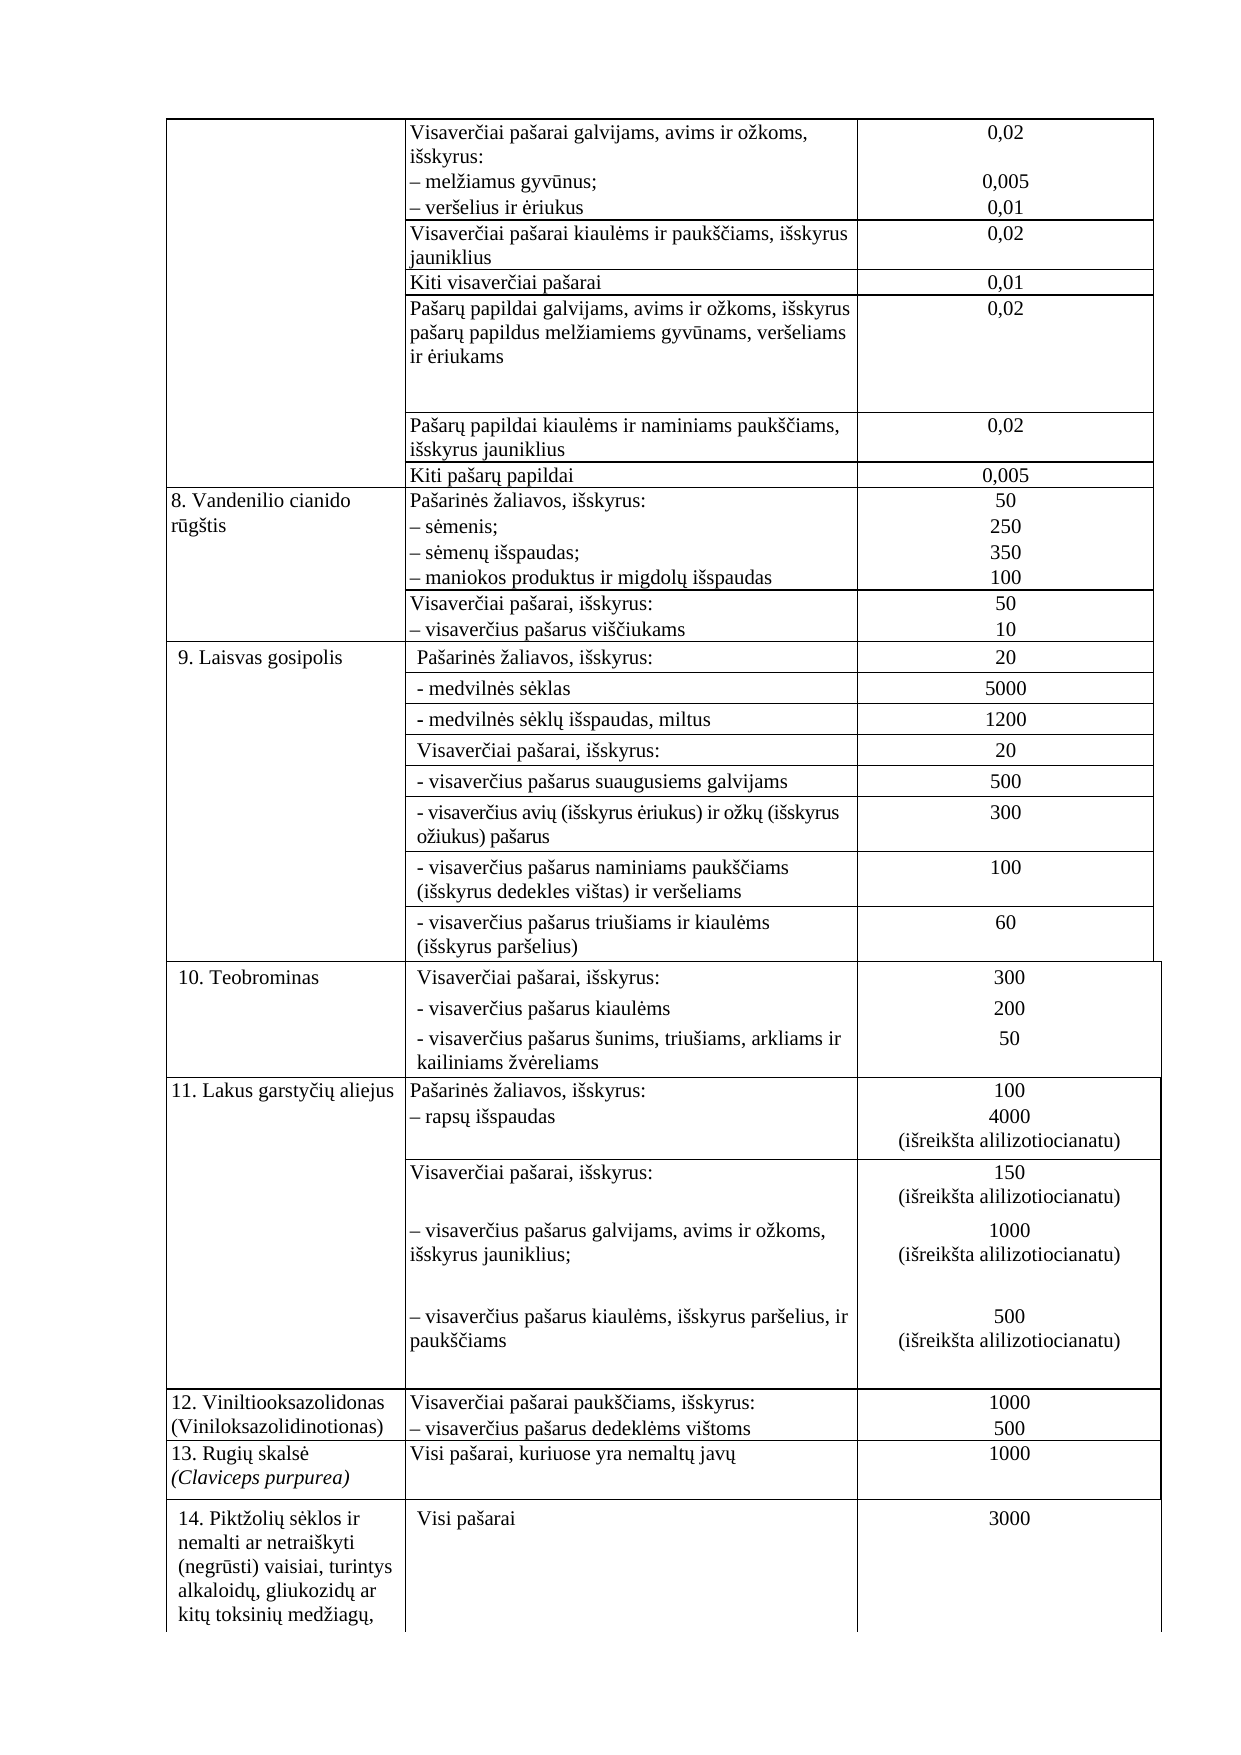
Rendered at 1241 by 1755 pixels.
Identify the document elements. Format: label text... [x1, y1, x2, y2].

table_cell 20 [858, 735, 1153, 765]
table_cell - visaverčius avių (išskyrus ėriukus) ir ožkų (išskyrus ožiukus) pašarus [406, 797, 857, 851]
table_cell 10 [858, 615, 1153, 641]
table_cell - medvilnės sėklų išspaudas, miltus [406, 704, 857, 734]
table_cell – sėmenų išspaudas; [406, 538, 857, 564]
table_cell Visi pašarai [406, 1500, 857, 1632]
table_cell [1154, 118, 1161, 168]
table_cell 0,005 [858, 463, 1153, 487]
table_cell 50 [858, 1023, 1161, 1077]
table_cell [1154, 269, 1161, 294]
table_cell – veršelius ir ėriukus [406, 194, 857, 219]
table_cell 20 [858, 642, 1153, 672]
table_cell 1200 [858, 704, 1153, 734]
table_cell [1154, 461, 1161, 487]
table_cell 500 (išreikšta alilizotiocianatu) [858, 1302, 1160, 1388]
table_cell Kiti pašarų papildai [406, 463, 857, 487]
table_cell – visaverčius pašarus galvijams, avims ir ožkoms, išskyrus jauniklius; [406, 1216, 857, 1302]
table_cell Pašarinės žaliavos, išskyrus: [406, 488, 857, 512]
table_cell – maniokos produktus ir migdolų išspaudas [406, 564, 857, 589]
table_cell 500 [858, 1414, 1160, 1439]
table_cell - visaverčius pašarus naminiams paukščiams (išskyrus dedekles vištas) ir veršeliams [406, 852, 857, 906]
table_cell 200 [858, 992, 1161, 1023]
table_cell 9. Laisvas gosipolis [167, 642, 405, 961]
table_cell Pašarų papildai kiaulėms ir naminiams paukščiams, išskyrus jauniklius [406, 413, 857, 461]
table_cell 0,02 [858, 120, 1153, 168]
table_cell – visaverčius pašarus viščiukams [406, 615, 857, 641]
table_cell 0,01 [858, 194, 1153, 219]
table_cell Visaverčiai pašarai, išskyrus: [406, 735, 857, 765]
table_cell 300 [858, 962, 1161, 992]
table_cell - visaverčius pašarus triušiams ir kiaulėms (išskyrus paršelius) [406, 907, 857, 961]
table_cell [1154, 734, 1161, 765]
table_cell Visaverčiai pašarai paukščiams, išskyrus: [406, 1390, 857, 1414]
table_cell 0,02 [858, 221, 1153, 269]
table_cell [1154, 564, 1161, 589]
table_cell 0,01 [858, 270, 1153, 294]
table_cell 100 [858, 564, 1153, 589]
table_cell 11. Lakus garstyčių aliejus [167, 1078, 405, 1388]
table_cell - medvilnės sėklas [406, 673, 857, 703]
table_cell [1154, 487, 1161, 512]
table_cell 10. Teobrominas [167, 962, 405, 1023]
table_cell [1154, 796, 1161, 851]
table_cell 1000 (išreikšta alilizotiocianatu) [858, 1216, 1160, 1302]
table_cell 0,02 [858, 296, 1153, 412]
table_cell Pašarinės žaliavos, išskyrus: [406, 642, 857, 672]
table_cell 5000 [858, 673, 1153, 703]
table_cell Visaverčiai pašarai galvijams, avims ir ožkoms, išskyrus: [406, 120, 857, 168]
table_cell [167, 120, 405, 487]
table_cell [1154, 615, 1161, 641]
table_cell 350 [858, 538, 1153, 564]
table_cell [1154, 906, 1161, 961]
table_cell 50 [858, 488, 1153, 512]
table_cell Kiti visaverčiai pašarai [406, 270, 857, 294]
table_cell [1154, 194, 1161, 219]
table_cell 3000 [858, 1500, 1161, 1632]
table_cell [1154, 672, 1161, 703]
table_cell 500 [858, 766, 1153, 796]
table_cell – rapsų išspaudas [406, 1102, 857, 1158]
table_cell 60 [858, 907, 1153, 961]
table_cell [1154, 589, 1161, 615]
table_cell Visaverčiai pašarai, išskyrus: [406, 1160, 857, 1216]
table_cell [1154, 703, 1161, 734]
table_cell Visi pašarai, kuriuose yra nemaltų javų [406, 1441, 857, 1499]
table_cell 0,005 [858, 168, 1153, 193]
table_cell – visaverčius pašarus dedeklėms vištoms [406, 1414, 857, 1439]
table_cell [1154, 851, 1161, 906]
table_cell 300 [858, 797, 1153, 851]
table_cell 150 (išreikšta alilizotiocianatu) [858, 1160, 1160, 1216]
table_cell Visaverčiai pašarai, išskyrus: [406, 591, 857, 615]
table_cell [167, 1023, 405, 1077]
table_cell 13. Rugių skalsė (Claviceps purpurea) [167, 1441, 405, 1499]
table_cell [1154, 513, 1161, 538]
table_cell Visaverčiai pašarai kiaulėms ir paukščiams, išskyrus jauniklius [406, 221, 857, 269]
table_cell 50 [858, 591, 1153, 615]
table_cell - visaverčius pašarus šunims, triušiams, arkliams ir kailiniams žvėreliams [406, 1023, 857, 1077]
table_cell 100 [858, 1078, 1160, 1102]
table_cell 12. Viniltiooksazolidonas (Viniloksazolidinotionas) [167, 1390, 405, 1439]
table_cell 0,02 [858, 413, 1153, 461]
table_cell [1154, 538, 1161, 564]
table_cell 4000 (išreikšta alilizotiocianatu) [858, 1102, 1160, 1158]
table_cell [1154, 765, 1161, 796]
table_cell - visaverčius pašarus kiaulėms [406, 992, 857, 1023]
table_cell [1154, 412, 1161, 461]
table_cell – visaverčius pašarus kiaulėms, išskyrus paršelius, ir paukščiams [406, 1302, 857, 1388]
table_cell 250 [858, 513, 1153, 538]
table_cell – melžiamus gyvūnus; [406, 168, 857, 193]
table_cell 14. Piktžolių sėklos ir nemalti ar netraiškyti (negrūsti) vaisiai, turintys alkaloidų, gliukozidų ar kitų toksinių medžiagų, [167, 1500, 405, 1632]
table_cell [1154, 294, 1161, 412]
table_cell [1154, 641, 1161, 672]
table_cell 100 [858, 852, 1153, 906]
table_cell 1000 [858, 1441, 1160, 1499]
table_cell [1154, 168, 1161, 193]
table_cell - visaverčius pašarus suaugusiems galvijams [406, 766, 857, 796]
table_cell Visaverčiai pašarai, išskyrus: [406, 962, 857, 992]
table_cell [1154, 219, 1161, 269]
table_cell 1000 [858, 1390, 1160, 1414]
table_cell 8. Vandenilio cianido rūgštis [167, 488, 405, 641]
table_cell Pašarų papildai galvijams, avims ir ožkoms, išskyrus pašarų papildus melžiamiems gyvūnams, veršeliams ir ėriukams [406, 296, 857, 412]
table_cell Pašarinės žaliavos, išskyrus: [406, 1078, 857, 1102]
table_cell – sėmenis; [406, 513, 857, 538]
